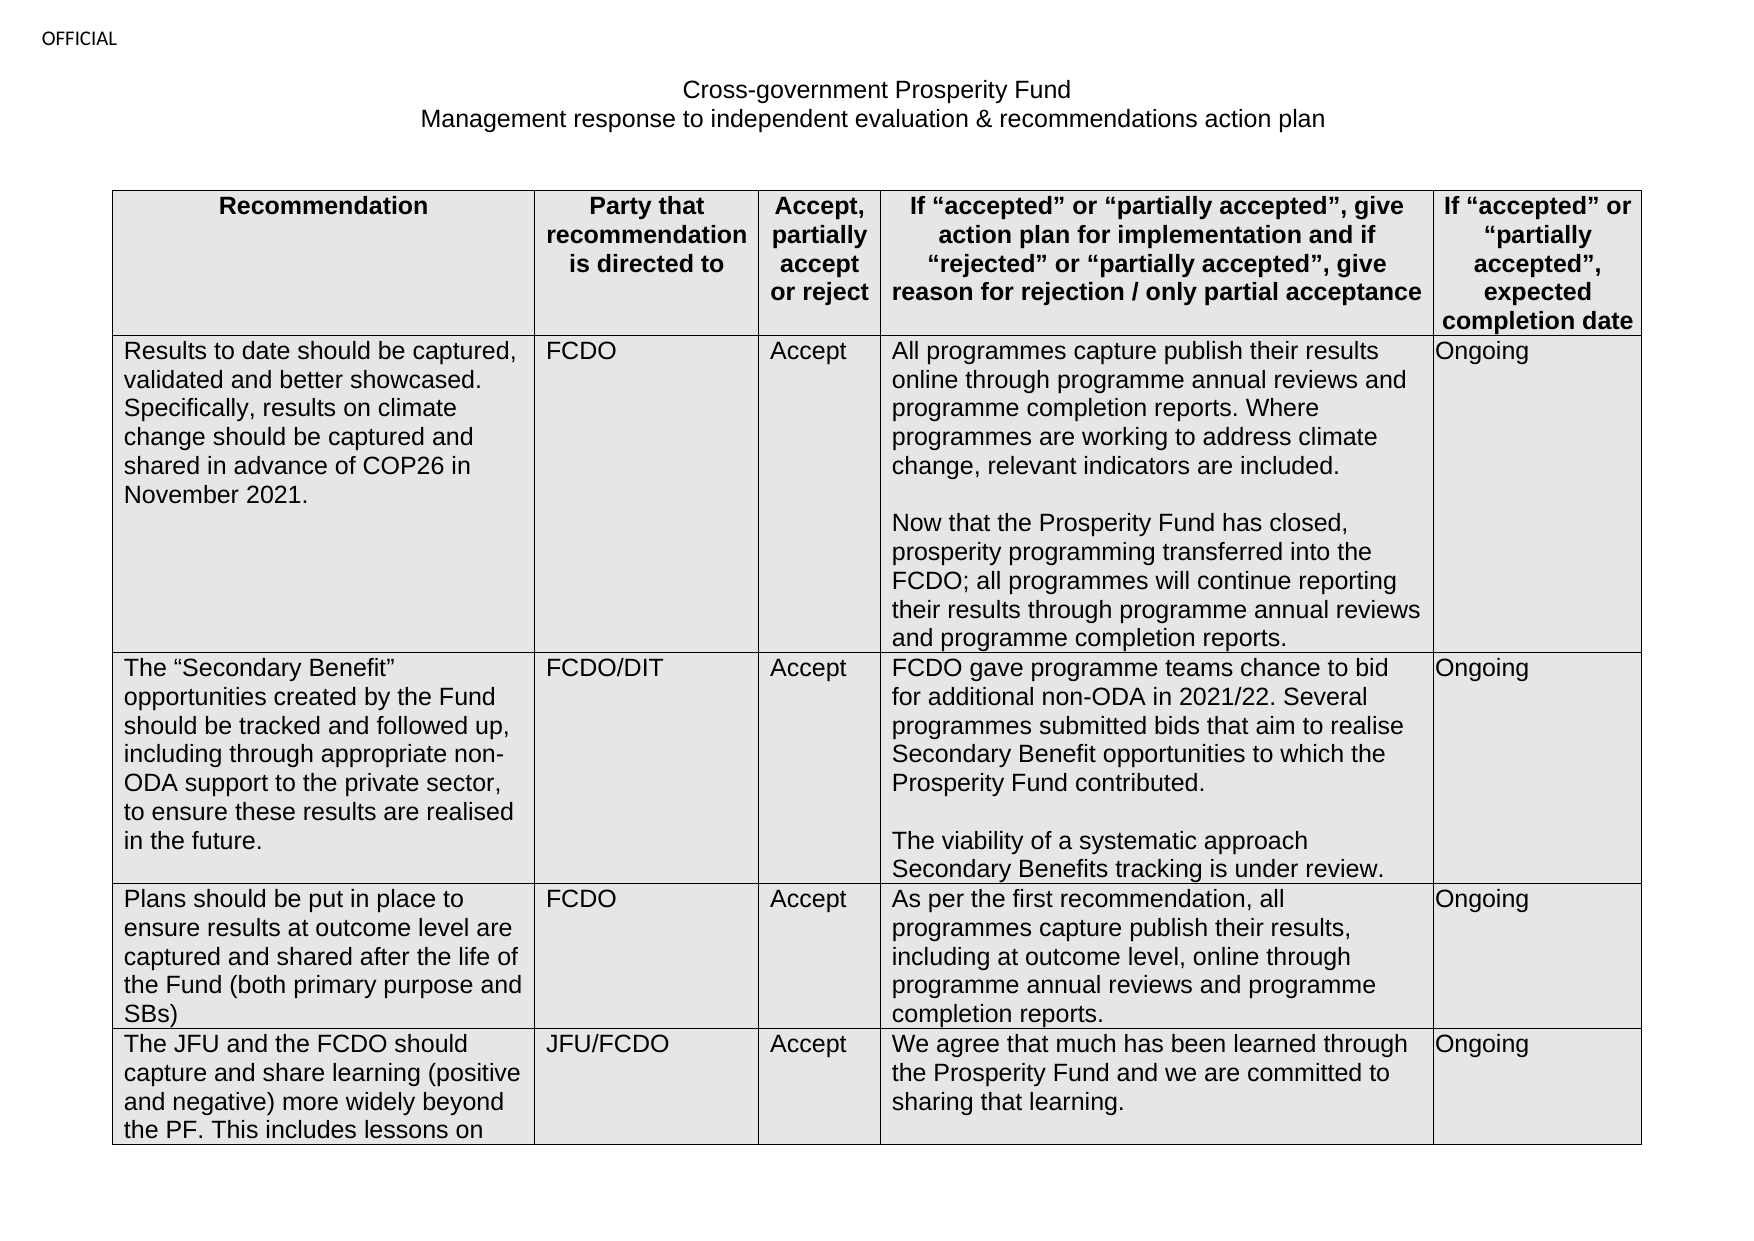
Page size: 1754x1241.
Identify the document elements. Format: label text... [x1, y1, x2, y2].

table_cell Ongoing [1434, 884, 1641, 1028]
table_cell FCDO/DIT [535, 653, 758, 883]
table_cell The JFU and the FCDO should capture and share learning (positive and negative) more widely beyond the PF. This includes lessons on [113, 1029, 534, 1144]
table_cell FCDO [535, 884, 758, 1028]
table_header Party that recommendation is directed to [535, 191, 758, 335]
table_cell FCDO gave programme teams chance to bid for additional non-ODA in 2021/22. Several programmes submitted bids that aim to realise Secondary Benefit opportunities to which the Prosperity Fund contributed. The viability of a systematic approach Secondary Benefits tracking is under review. [881, 653, 1433, 883]
table_cell Plans should be put in place to ensure results at outcome level are captured and shared after the life of the Fund (both primary purpose and SBs) [113, 884, 534, 1028]
table_header Accept, partially accept or reject [759, 191, 880, 335]
table_header If “accepted” or “partially accepted”, give action plan for implementation and if “rejected” or “partially accepted”, give reason for rejection / only partial acceptance [881, 191, 1433, 335]
table_cell Ongoing [1434, 653, 1641, 883]
table_cell Accept [759, 653, 880, 883]
table_cell Results to date should be captured, validated and better showcased. Specifically, results on climate change should be captured and shared in advance of COP26 in November 2021. [113, 336, 534, 652]
table_cell JFU/FCDO [535, 1029, 758, 1144]
table_cell Ongoing [1434, 336, 1641, 652]
table_cell As per the first recommendation, all programmes capture publish their results, including at outcome level, online through programme annual reviews and programme completion reports. [881, 884, 1433, 1028]
table_cell Ongoing [1434, 1029, 1641, 1144]
table_cell Accept [759, 1029, 880, 1144]
table_cell The “Secondary Benefit” opportunities created by the Fund should be tracked and followed up, including through appropriate non-ODA support to the private sector, to ensure these results are realised in the future. [113, 653, 534, 883]
table_cell Accept [759, 884, 880, 1028]
table_header Recommendation [113, 191, 534, 335]
table_cell We agree that much has been learned through the Prosperity Fund and we are committed to sharing that learning. [881, 1029, 1433, 1144]
table_cell Accept [759, 336, 880, 652]
table_cell FCDO [535, 336, 758, 652]
table_header If “accepted” or “partially accepted”, expected completion date [1434, 191, 1641, 335]
table_cell All programmes capture publish their results online through programme annual reviews and programme completion reports. Where programmes are working to address climate change, relevant indicators are included. Now that the Prosperity Fund has closed, prosperity programming transferred into the FCDO; all programmes will continue reporting their results through programme annual reviews and programme completion reports. [881, 336, 1433, 652]
